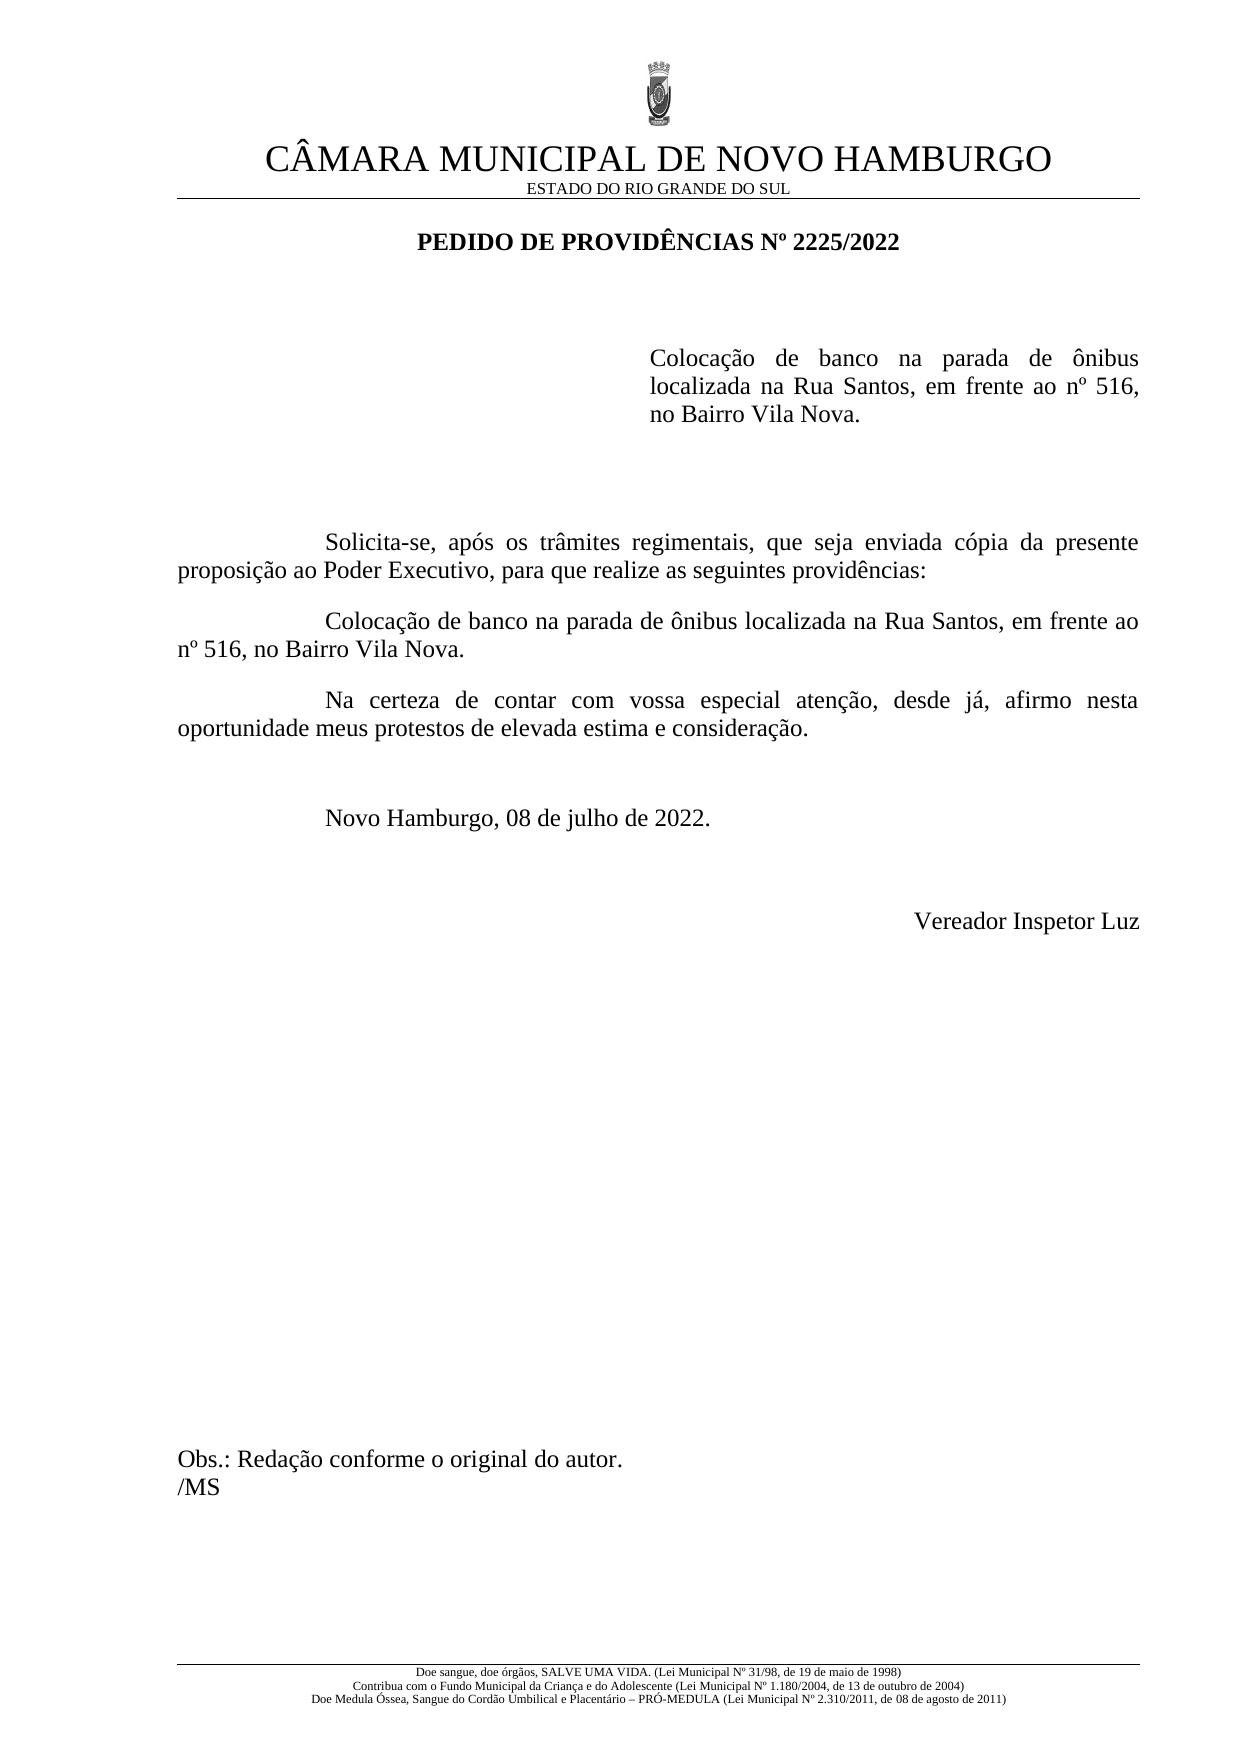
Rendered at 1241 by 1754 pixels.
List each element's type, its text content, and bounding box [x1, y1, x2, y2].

text Novo Hamburgo, 08 de julho de 2022. [177, 804, 1140, 832]
text Vereador Inspetor Luz [177, 907, 1140, 935]
text Na certeza de contar com vossa especial atenção, desde já, afirmo nesta oportunidade meus protestos de elevada estima e consideração. [177, 686, 1140, 741]
text /MS [177, 1473, 1140, 1501]
text Colocação de banco na parada de ônibus localizada na Rua Santos, em frente ao nº 516, no Bairro Vila Nova. [177, 607, 1140, 662]
text PEDIDO DE PROVIDÊNCIAS Nº 2225/2022 [177, 228, 1140, 256]
text Obs.: Redação conforme o original do autor. [177, 1445, 1140, 1473]
text Colocação de banco na parada de ônibus localizada na Rua Santos, em frente ao nº 516, no Bairro Vila Nova. [649, 344, 1140, 428]
text Solicita-se, após os trâmites regimentais, que seja enviada cópia da presente proposição ao Poder Executivo, para que realize as seguintes providências: [177, 528, 1140, 583]
